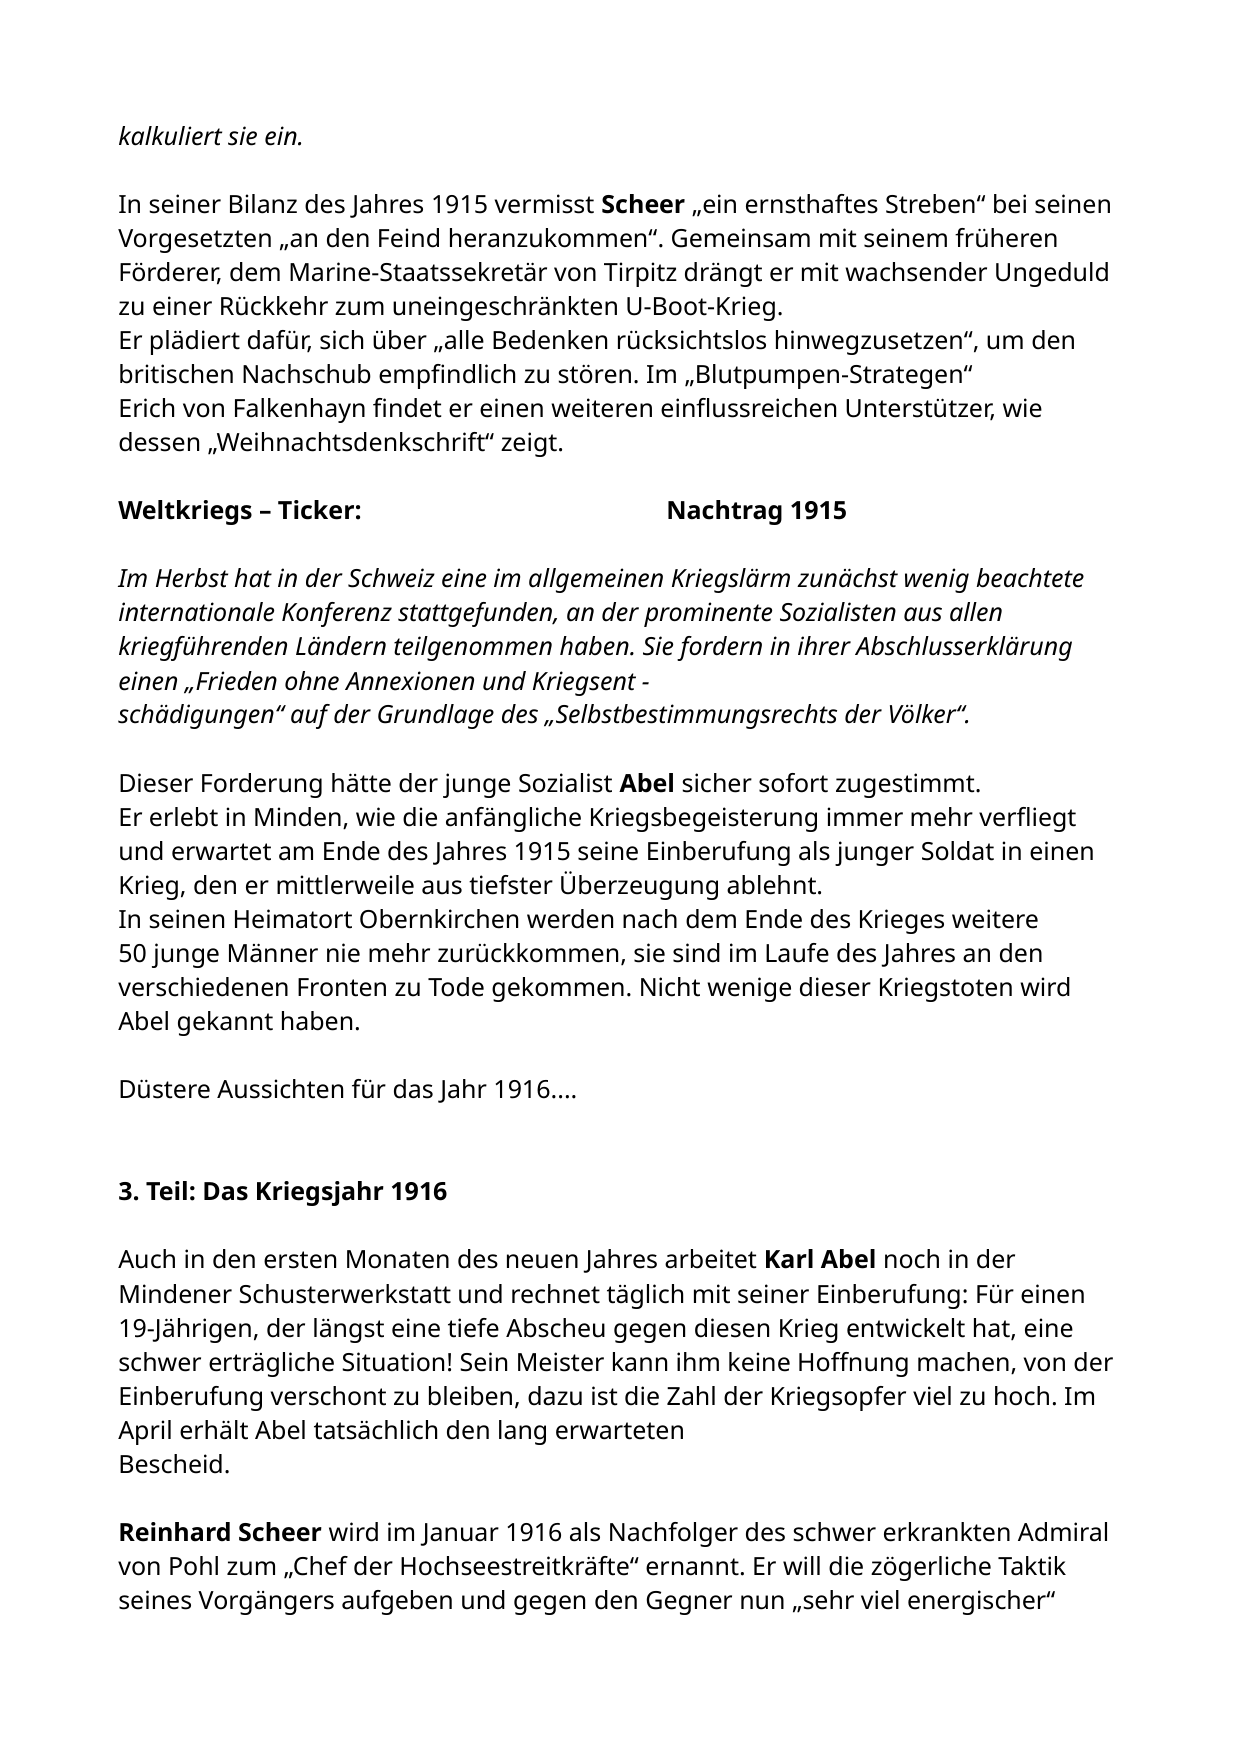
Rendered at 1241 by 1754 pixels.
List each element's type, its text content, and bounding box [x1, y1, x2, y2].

text Im Herbst hat in der Schweiz eine im allgemeinen Kriegslärm zunächst wenig beachtete internationale Konferenz stattgefunden, an der prominente Sozialisten aus allen kriegführenden Ländern teilgenommen haben. Sie fordern in ihrer Abschlusserklärung einen „Frieden ohne Annexionen und Kriegsent - [118, 561, 1122, 697]
text Bescheid. [118, 1447, 1122, 1481]
text kalkuliert sie ein. [118, 118, 1122, 152]
text Auch in den ersten Monaten des neuen Jahres arbeitet Karl Abel noch in der Mindener Schusterwerkstatt und rechnet täglich mit seiner Einberufung: Für einen 19-Jährigen, der längst eine tiefe Abscheu gegen diesen Krieg entwickelt hat, eine schwer erträgliche Situation! Sein Meister kann ihm keine Hoffnung machen, von der Einberufung verschont zu bleiben, dazu ist die Zahl der Kriegsopfer viel zu hoch. Im April erhält Abel tatsächlich den lang erwarteten [118, 1242, 1122, 1447]
text Reinhard Scheer wird im Januar 1916 als Nachfolger des schwer erkrankten Admiral von Pohl zum „Chef der Hochseestreitkräfte“ ernannt. Er will die zögerliche Taktik seines Vorgängers aufgeben und gegen den Gegner nun „sehr viel energischer“ [118, 1515, 1122, 1617]
text 3. Teil: Das Kriegsjahr 1916 [118, 1174, 1122, 1208]
text Weltkriegs – Ticker: Nachtrag 1915 [118, 493, 1122, 527]
text schädigungen“ auf der Grundlage des „Selbstbestimmungsrechts der Völker“. [118, 697, 1122, 731]
text In seiner Bilanz des Jahres 1915 vermisst Scheer „ein ernsthaftes Streben“ bei seinen Vorgesetzten „an den Feind heranzukommen“. Gemeinsam mit seinem früheren Förderer, dem Marine-Staatssekretär von Tirpitz drängt er mit wachsender Ungeduld zu einer Rückkehr zum uneingeschränkten U-Boot-Krieg. [118, 186, 1122, 322]
text Erich von Falkenhayn findet er einen weiteren einflussreichen Unterstützer, wie dessen „Weihnachtsdenkschrift“ zeigt. [118, 391, 1122, 459]
text 50 junge Männer nie mehr zurückkommen, sie sind im Laufe des Jahres an den verschiedenen Fronten zu Tode gekommen. Nicht wenige dieser Kriegstoten wird Abel gekannt haben. [118, 936, 1122, 1038]
text Dieser Forderung hätte der junge Sozialist Abel sicher sofort zugestimmt. [118, 765, 1122, 799]
text Düstere Aussichten für das Jahr 1916.... [118, 1072, 1122, 1106]
text Er erlebt in Minden, wie die anfängliche Kriegsbegeisterung immer mehr verfliegt und erwartet am Ende des Jahres 1915 seine Einberufung als junger Soldat in einen Krieg, den er mittlerweile aus tiefster Überzeugung ablehnt. [118, 799, 1122, 902]
text Er plädiert dafür, sich über „alle Bedenken rücksichtslos hinwegzusetzen“, um den britischen Nachschub empfindlich zu stören. Im „Blutpumpen-Strategen“ [118, 322, 1122, 391]
text In seinen Heimatort Obernkirchen werden nach dem Ende des Krieges weitere [118, 902, 1122, 936]
